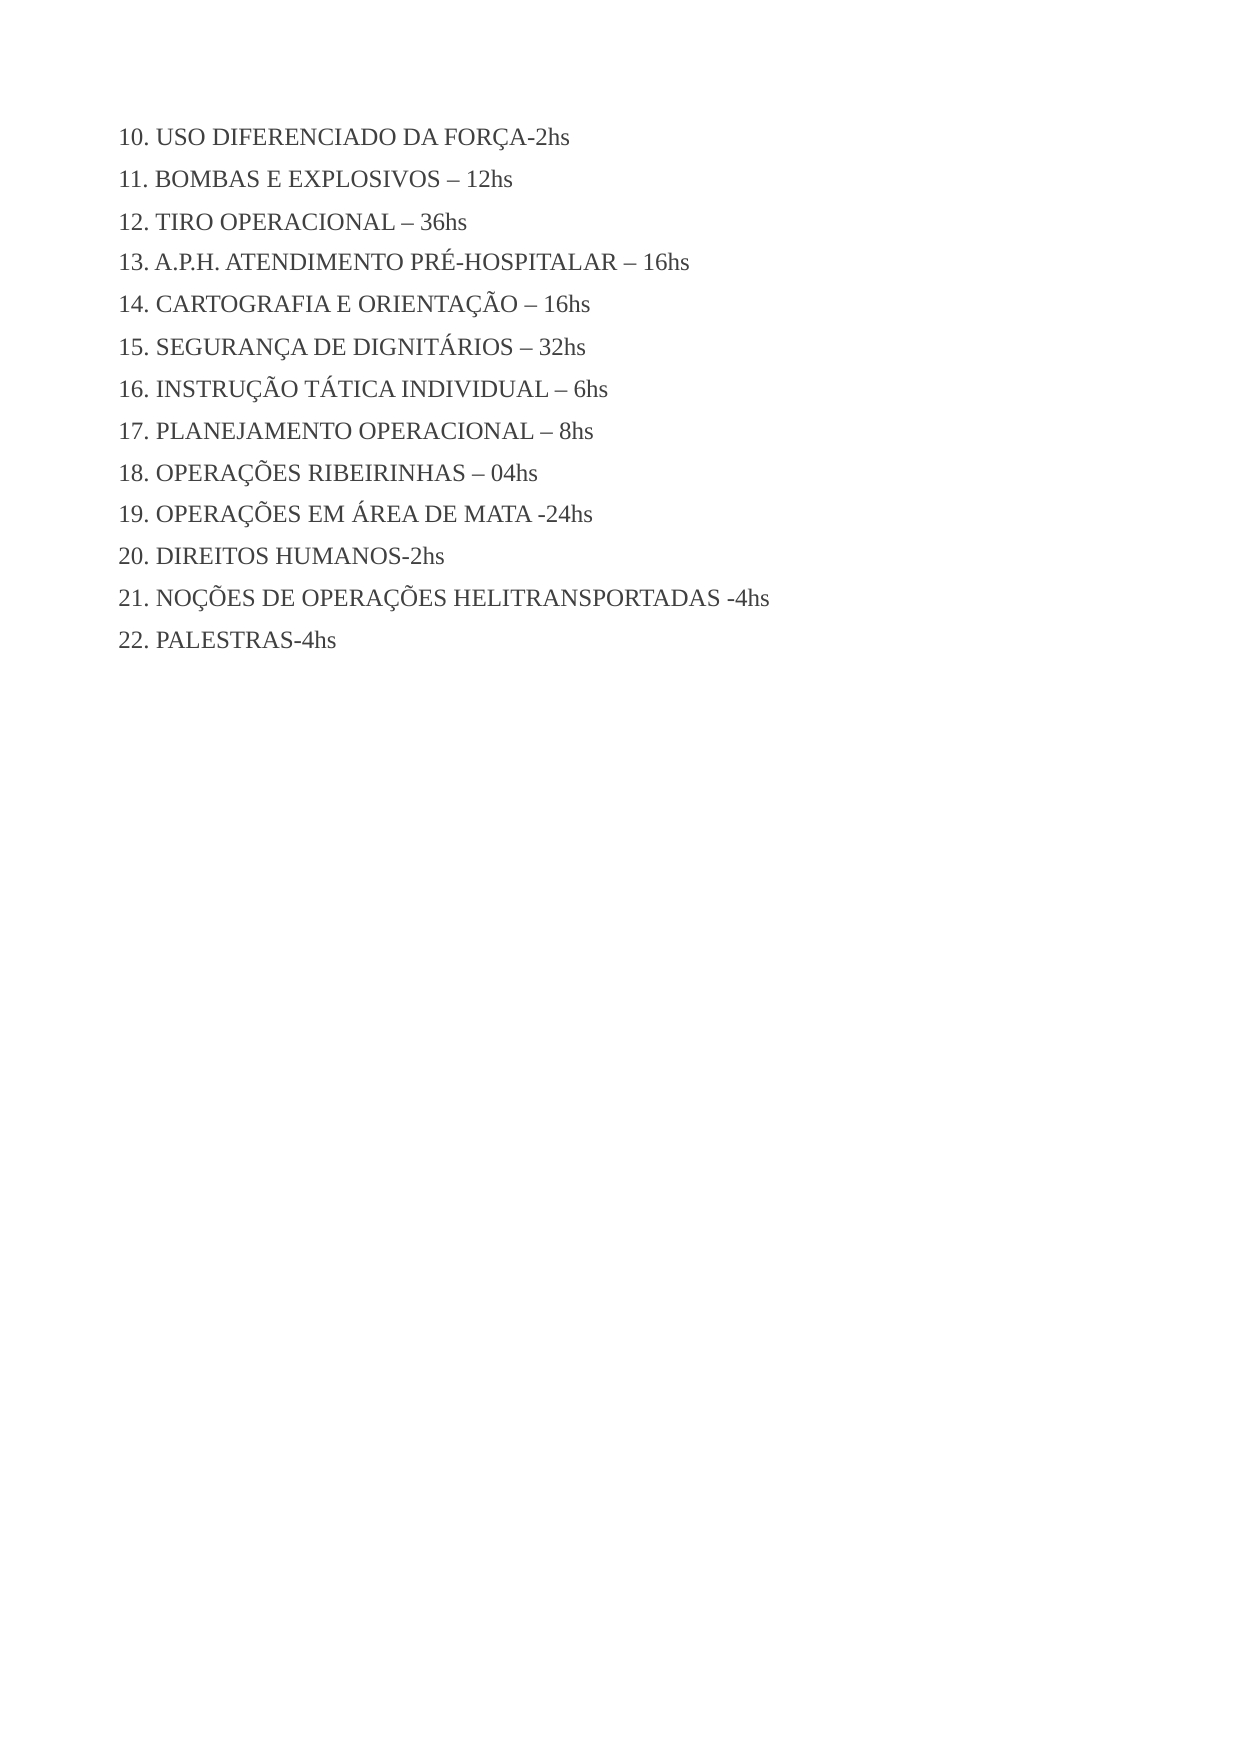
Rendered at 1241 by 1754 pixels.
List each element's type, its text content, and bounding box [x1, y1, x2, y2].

text 20. DIREITOS HUMANOS-2hs [118, 537, 1122, 570]
text 19. OPERAÇÕES EM ÁREA DE MATA -24hs [118, 495, 1122, 527]
text 16. INSTRUÇÃO TÁTICA INDIVIDUAL – 6hs [118, 370, 1122, 402]
text 11. BOMBAS E EXPLOSIVOS – 12hs [118, 160, 1122, 193]
text 18. OPERAÇÕES RIBEIRINHAS – 04hs [118, 454, 1122, 487]
text 22. PALESTRAS-4hs [118, 621, 1122, 654]
text 12. TIRO OPERACIONAL – 36hs [118, 202, 1122, 235]
text 14. CARTOGRAFIA E ORIENTAÇÃO – 16hs [118, 285, 1122, 318]
text 13. A.P.H. ATENDIMENTO PRÉ-HOSPITALAR – 16hs [118, 243, 1122, 276]
text 15. SEGURANÇA DE DIGNITÁRIOS – 32hs [118, 327, 1122, 360]
text 21. NOÇÕES DE OPERAÇÕES HELITRANSPORTADAS -4hs [118, 579, 1122, 612]
text 17. PLANEJAMENTO OPERACIONAL – 8hs [118, 412, 1122, 445]
text 10. USO DIFERENCIADO DA FORÇA-2hs [118, 118, 1122, 151]
